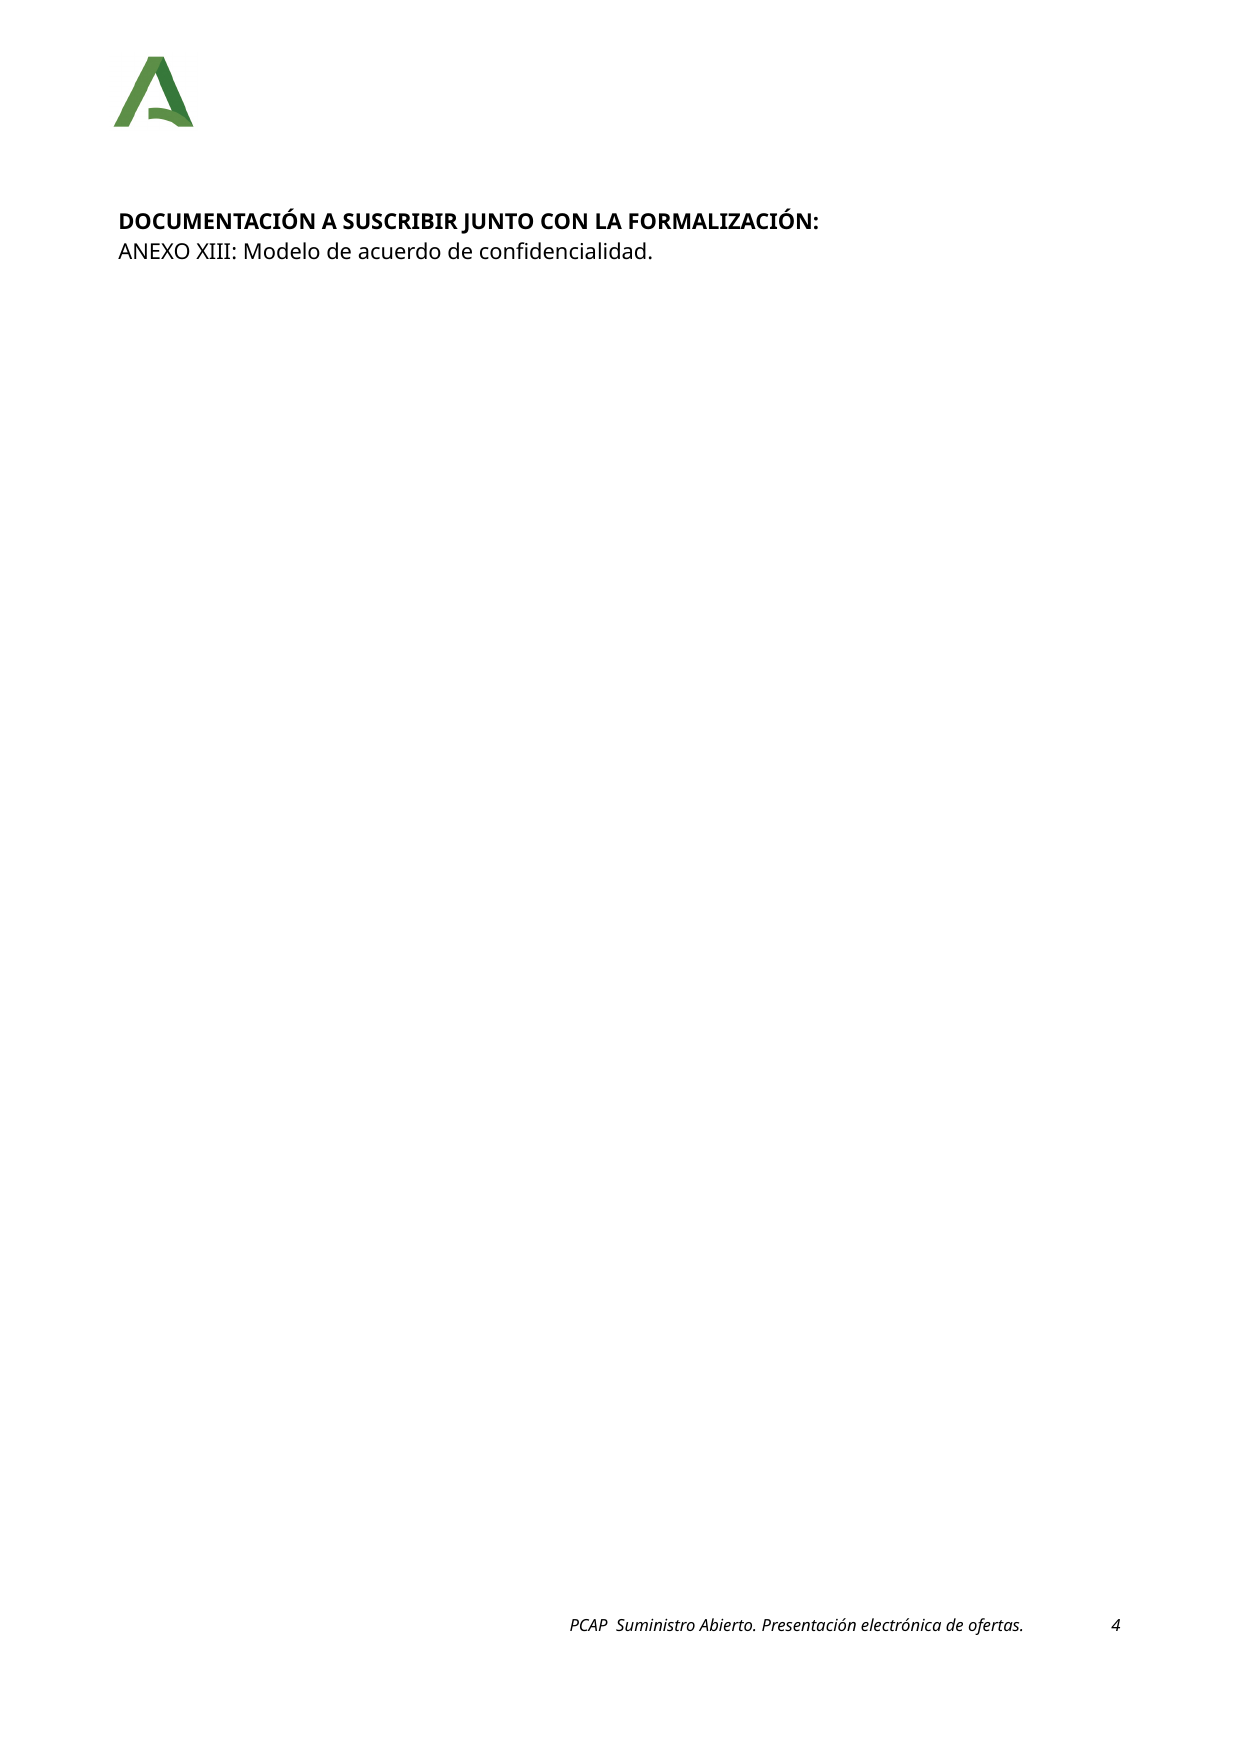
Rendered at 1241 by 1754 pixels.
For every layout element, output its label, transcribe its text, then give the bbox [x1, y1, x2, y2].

text ANEXO XIII: Modelo de acuerdo de confidencialidad. [118, 236, 1122, 266]
picture [109, 52, 198, 131]
text DOCUMENTACIÓN A SUSCRIBIR JUNTO CON LA FORMALIZACIÓN: [118, 206, 1122, 236]
